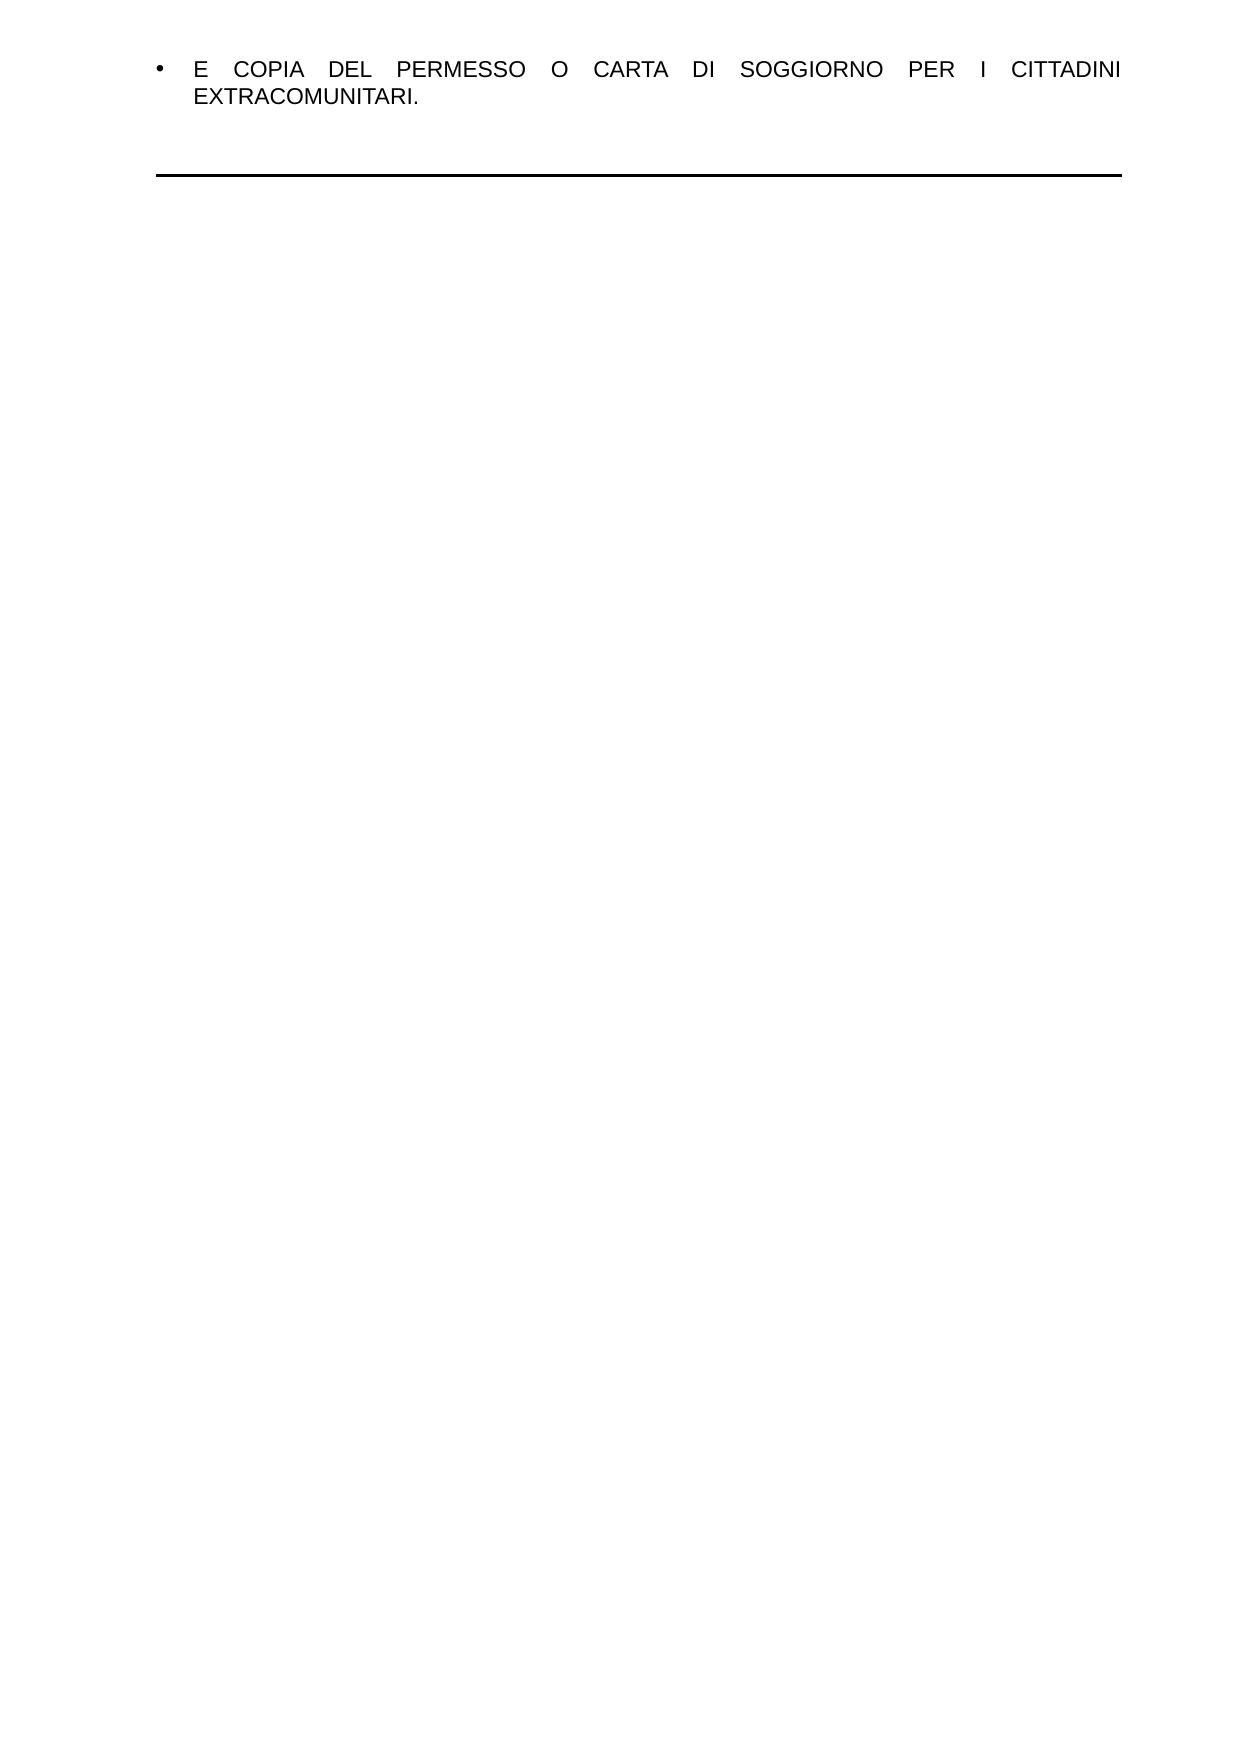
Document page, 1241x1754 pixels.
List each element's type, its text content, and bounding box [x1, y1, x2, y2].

list E COPIA DEL PERMESSO O CARTA DI SOGGIORNO PER I CITTADINI EXTRACOMUNITARI. [156, 56, 1122, 174]
